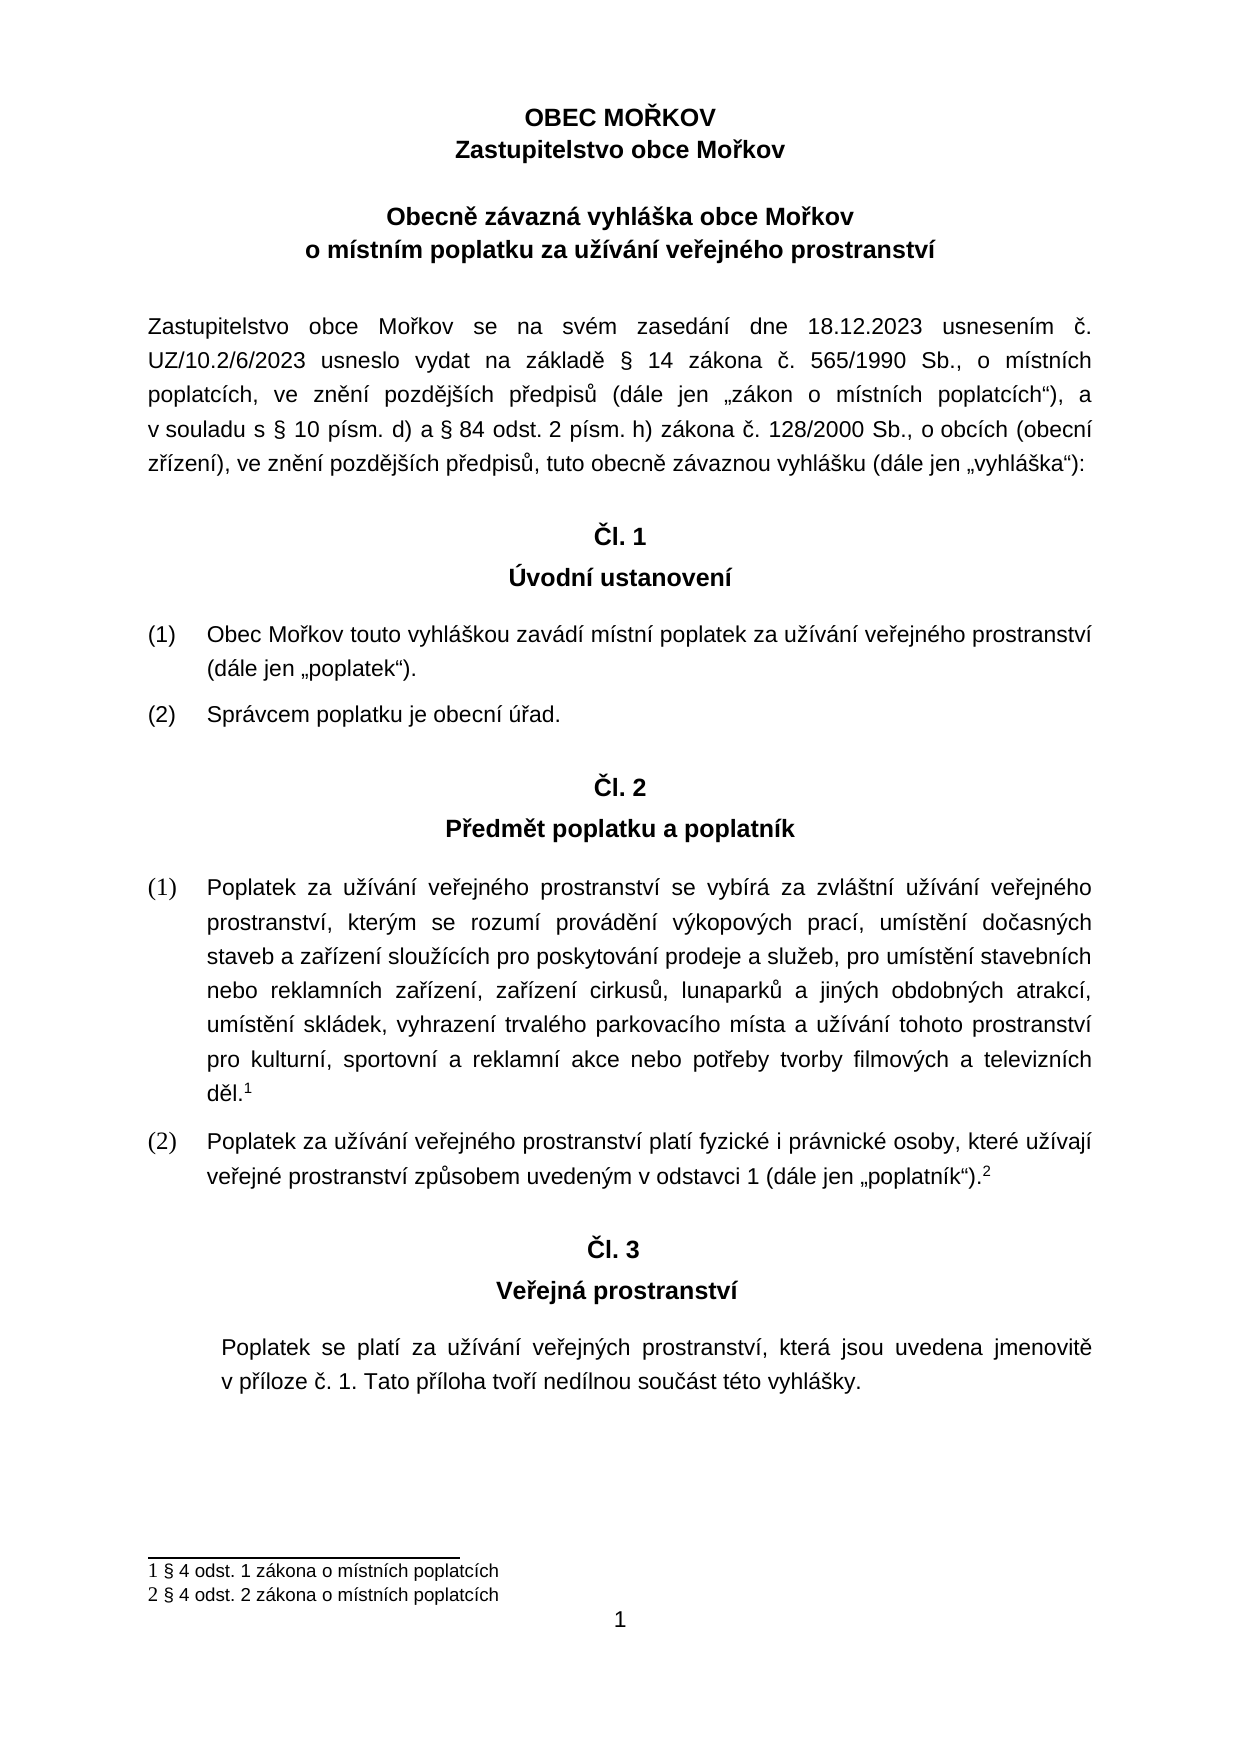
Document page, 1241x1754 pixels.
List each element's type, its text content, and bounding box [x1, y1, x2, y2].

text Zastupitelstvo obce Mořkov [148, 136, 1093, 164]
list Správcem poplatku je obecní úřad. [148, 701, 1093, 728]
list Obec Mořkov touto vyhláškou zavádí místní poplatek za užívání veřejného prostranství (dále jen „poplatek“). [148, 621, 1093, 681]
text Předmět poplatku a poplatník [148, 814, 1093, 843]
text Úvodní ustanovení [148, 563, 1093, 591]
list Poplatek za užívání veřejného prostranství platí fyzické i právnické osoby, které užívají veřejné prostranství způsobem uvedeným v odstavci 1 (dále jen „poplatník“). [148, 1126, 1093, 1189]
text Obecně závazná vyhláška obce Mořkov [148, 202, 1093, 230]
list § 4 odst. 1 zákona o místních poplatcích [148, 1558, 1093, 1582]
text Čl. 2 [148, 773, 1093, 802]
text Zastupitelstvo obce Mořkov se na svém zasedání dne 18.12.2023 usnesením č. UZ/10.2/6/2023 usneslo vydat na základě § 14 zákona č. 565/1990 Sb., o místních poplatcích, ve znění pozdějších předpisů (dále jen „zákon o místních poplatcích“), a v souladu s § 10 písm. d) a § 84 odst. 2 písm. h) zákona č. 128/2000 Sb., o obcích (obecní zřízení), ve znění pozdějších předpisů, tuto obecně závaznou vyhlášku (dále jen „vyhláška“): [148, 313, 1093, 476]
text Veřejná prostranství [148, 1276, 1093, 1304]
list § 4 odst. 2 zákona o místních poplatcích [148, 1582, 1093, 1606]
text Čl. 1 [148, 521, 1093, 550]
text OBEC MOŘKOV [148, 102, 1093, 131]
list Poplatek za užívání veřejného prostranství se vybírá za zvláštní užívání veřejného prostranství, kterým se rozumí provádění výkopových prací, umístění dočasných staveb a zařízení sloužících pro poskytování prodeje a služeb, pro umístění stavebních nebo reklamních zařízení, zařízení cirkusů, lunaparků a jiných obdobných atrakcí, umístění skládek, vyhrazení trvalého parkovacího místa a užívání tohoto prostranství pro kulturní, sportovní a reklamní akce nebo potřeby tvorby filmových a televizních děl. [148, 872, 1093, 1106]
text Čl. 3 [148, 1234, 1093, 1263]
text o místním poplatku za užívání veřejného prostranství [148, 234, 1093, 263]
text Poplatek se platí za užívání veřejných prostranství, která jsou uvedena jmenovitě v příloze č. 1. Tato příloha tvoří nedílnou součást této vyhlášky. [221, 1334, 1093, 1394]
